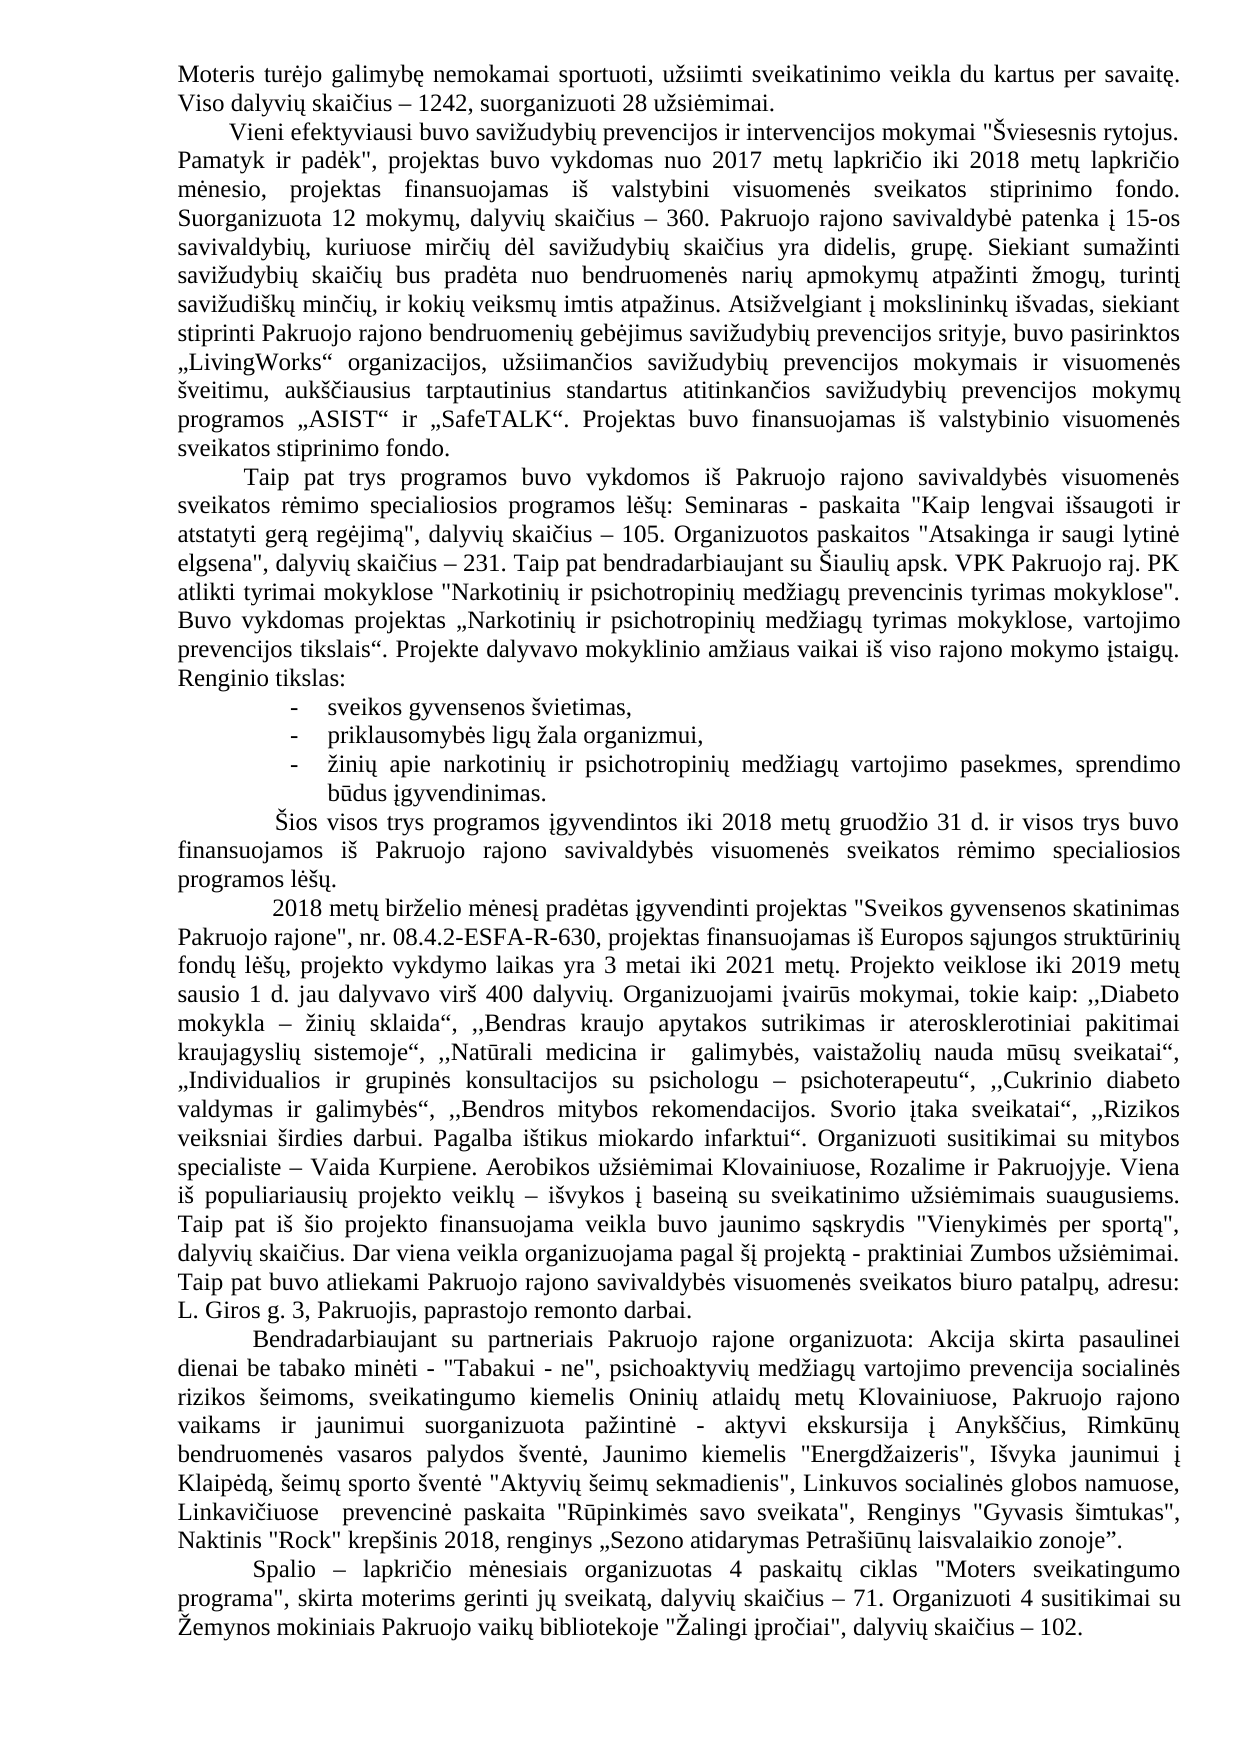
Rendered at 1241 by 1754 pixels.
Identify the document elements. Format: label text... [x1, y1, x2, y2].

text Šios visos trys programos įgyvendintos iki 2018 metų gruodžio 31 d. ir visos trys buvo finansuojamos iš Pakruojo rajono savivaldybės visuomenės sveikatos rėmimo specialiosios programos lėšų. [177, 807, 1181, 893]
text 2018 metų birželio mėnesį pradėtas įgyvendinti projektas "Sveikos gyvensenos skatinimas Pakruojo rajone", nr. 08.4.2-ESFA-R-630, projektas finansuojamas iš Europos sąjungos struktūrinių fondų lėšų, projekto vykdymo laikas yra 3 metai iki 2021 metų. Projekto veiklose iki 2019 metų sausio 1 d. jau dalyvavo virš 400 dalyvių. Organizuojami įvairūs mokymai, tokie kaip: ,,Diabeto mokykla – žinių sklaida“, ,,Bendras kraujo apytakos sutrikimas ir aterosklerotiniai pakitimai kraujagyslių sistemoje“, ,,Natūrali medicina ir galimybės, vaistažolių nauda mūsų sveikatai“, „Individualios ir grupinės konsultacijos su psichologu – psichoterapeutu“, ,,Cukrinio diabeto valdymas ir galimybės“, ,,Bendros mitybos rekomendacijos. Svorio įtaka sveikatai“, ,,Rizikos veiksniai širdies darbui. Pagalba ištikus miokardo infarktui“. Organizuoti susitikimai su mitybos specialiste – Vaida Kurpiene. Aerobikos užsiėmimai Klovainiuose, Rozalime ir Pakruojyje. Viena iš populiariausių projekto veiklų – išvykos į baseiną su sveikatinimo užsiėmimais suaugusiems. Taip pat iš šio projekto finansuojama veikla buvo jaunimo sąskrydis "Vienykimės per sportą", dalyvių skaičius. Dar viena veikla organizuojama pagal šį projektą - praktiniai Zumbos užsiėmimai. Taip pat buvo atliekami Pakruojo rajono savivaldybės visuomenės sveikatos biuro patalpų, adresu: L. Giros g. 3, Pakruojis, paprastojo remonto darbai. [177, 893, 1181, 1324]
list žinių apie narkotinių ir psichotropinių medžiagų vartojimo pasekmes, sprendimo būdus įgyvendinimas. [290, 749, 1181, 807]
text Bendradarbiaujant su partneriais Pakruojo rajone organizuota: Akcija skirta pasaulinei dienai be tabako minėti - "Tabakui - ne", psichoaktyvių medžiagų vartojimo prevencija socialinės rizikos šeimoms, sveikatingumo kiemelis Oninių atlaidų metų Klovainiuose, Pakruojo rajono vaikams ir jaunimui suorganizuota pažintinė - aktyvi ekskursija į Anykščius, Rimkūnų bendruomenės vasaros palydos šventė, Jaunimo kiemelis "Energdžaizeris", Išvyka jaunimui į Klaipėdą, šeimų sporto šventė "Aktyvių šeimų sekmadienis", Linkuvos socialinės globos namuose, Linkavičiuose prevencinė paskaita "Rūpinkimės savo sveikata", Renginys "Gyvasis šimtukas", Naktinis "Rock" krepšinis 2018, renginys „Sezono atidarymas Petrašiūnų laisvalaikio zonoje”. [177, 1324, 1181, 1554]
list priklausomybės ligų žala organizmui, [290, 720, 1181, 749]
text Taip pat trys programos buvo vykdomos iš Pakruojo rajono savivaldybės visuomenės sveikatos rėmimo specialiosios programos lėšų: Seminaras - paskaita "Kaip lengvai išsaugoti ir atstatyti gerą regėjimą", dalyvių skaičius – 105. Organizuotos paskaitos "Atsakinga ir saugi lytinė elgsena", dalyvių skaičius – 231. Taip pat bendradarbiaujant su Šiaulių apsk. VPK Pakruojo raj. PK atlikti tyrimai mokyklose "Narkotinių ir psichotropinių medžiagų prevencinis tyrimas mokyklose". Buvo vykdomas projektas „Narkotinių ir psichotropinių medžiagų tyrimas mokyklose, vartojimo prevencijos tikslais“. Projekte dalyvavo mokyklinio amžiaus vaikai iš viso rajono mokymo įstaigų. Renginio tikslas: [177, 462, 1181, 692]
text Moteris turėjo galimybę nemokamai sportuoti, užsiimti sveikatinimo veikla du kartus per savaitę. Viso dalyvių skaičius – 1242, suorganizuoti 28 užsiėmimai. [177, 59, 1181, 117]
list Vieni efektyviausi buvo savižudybių prevencijos ir intervencijos mokymai "Šviesesnis rytojus. Pamatyk ir padėk", projektas buvo vykdomas nuo 2017 metų lapkričio iki 2018 metų lapkričio mėnesio, projektas finansuojamas iš valstybini visuomenės sveikatos stiprinimo fondo. Suorganizuota 12 mokymų, dalyvių skaičius – 360. Pakruojo rajono savivaldybė patenka į 15-os savivaldybių, kuriuose mirčių dėl savižudybių skaičius yra didelis, grupę. Siekiant sumažinti savižudybių skaičių bus pradėta nuo bendruomenės narių apmokymų atpažinti žmogų, turintį savižudiškų minčių, ir kokių veiksmų imtis atpažinus. Atsižvelgiant į mokslininkų išvadas, siekiant stiprinti Pakruojo rajono bendruomenių gebėjimus savižudybių prevencijos srityje, buvo pasirinktos „LivingWorks“ organizacijos, užsiimančios savižudybių prevencijos mokymais ir visuomenės šveitimu, aukščiausius tarptautinius standartus atitinkančios savižudybių prevencijos mokymų programos „ASIST“ ir „SafeTALK“. Projektas buvo finansuojamas iš valstybinio visuomenės sveikatos stiprinimo fondo. [177, 117, 1181, 462]
text Spalio – lapkričio mėnesiais organizuotas 4 paskaitų ciklas "Moters sveikatingumo programa", skirta moterims gerinti jų sveikatą, dalyvių skaičius – 71. Organizuoti 4 susitikimai su Žemynos mokiniais Pakruojo vaikų bibliotekoje "Žalingi įpročiai", dalyvių skaičius – 102. [177, 1554, 1181, 1640]
list sveikos gyvensenos švietimas, [290, 692, 1181, 720]
